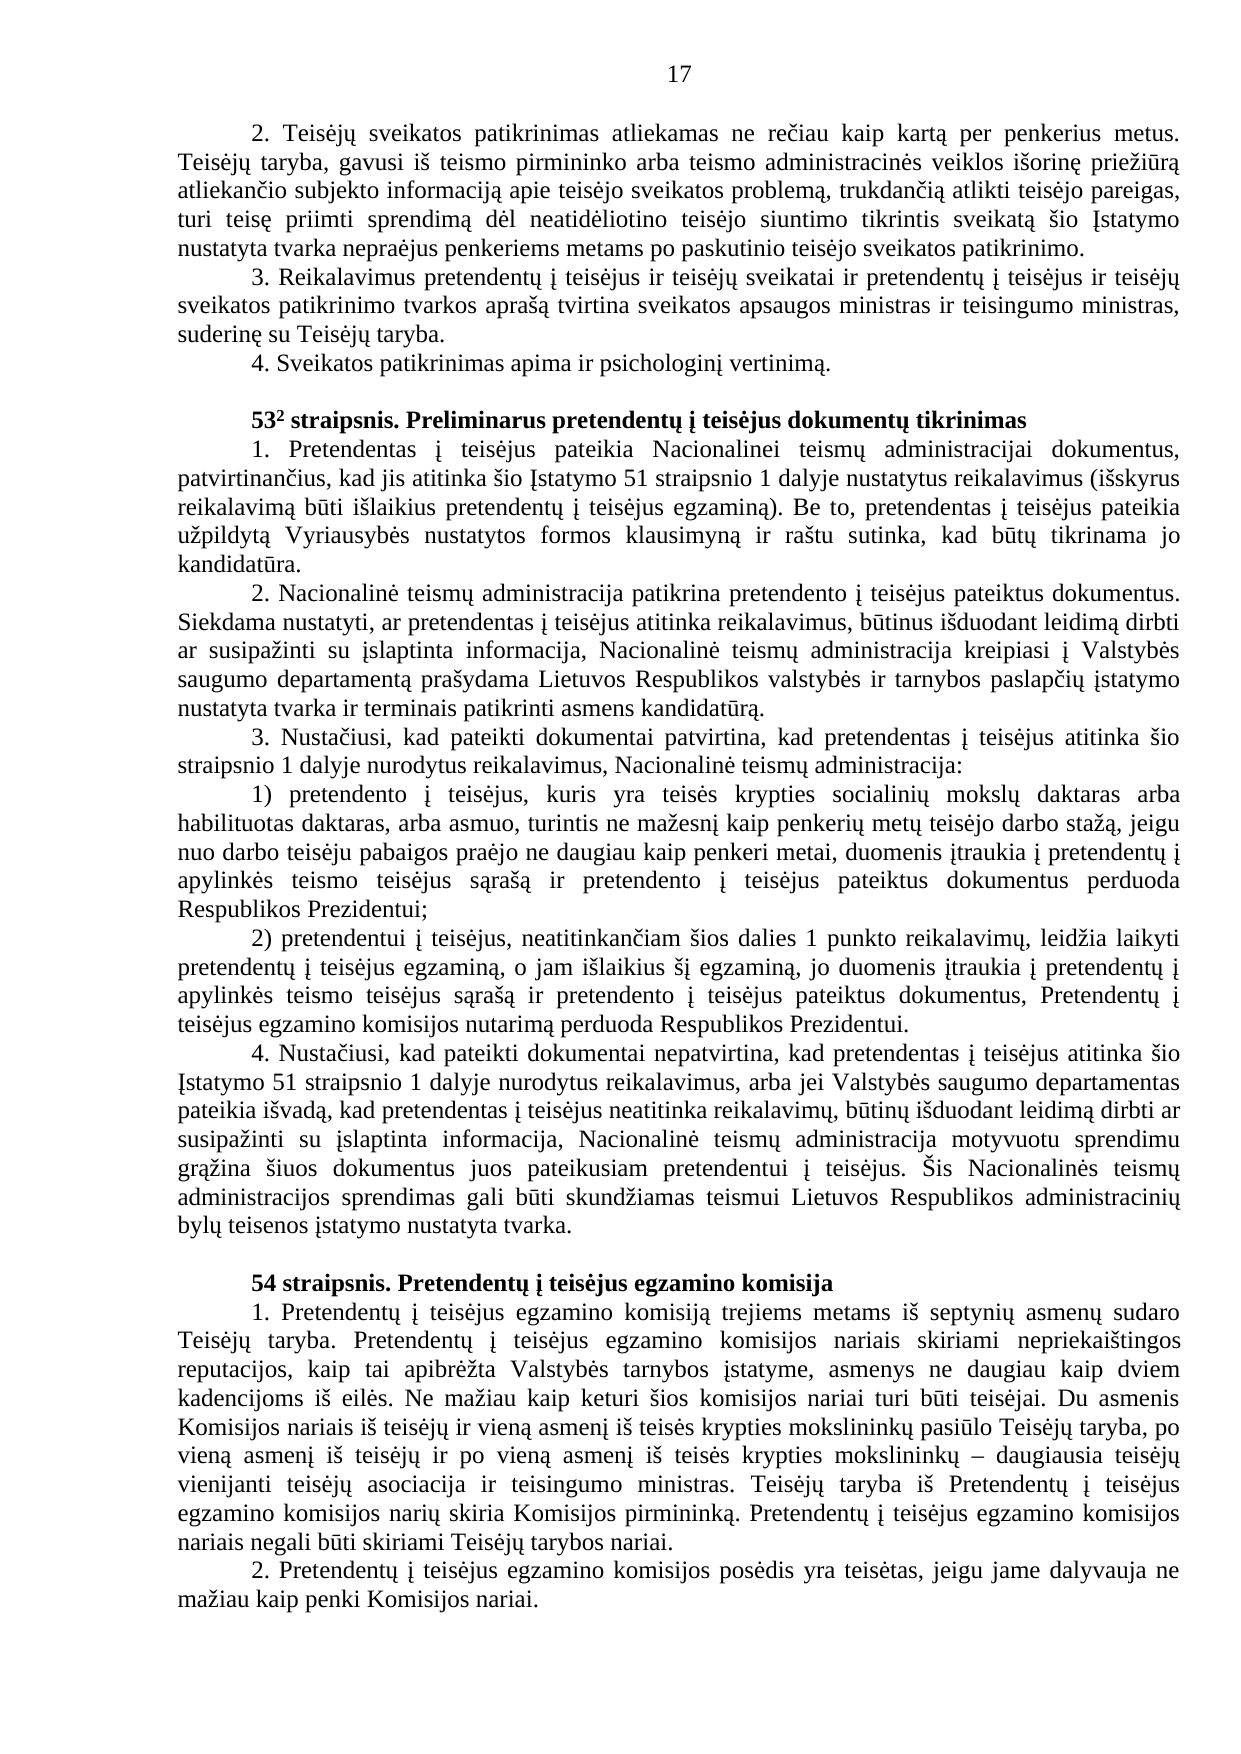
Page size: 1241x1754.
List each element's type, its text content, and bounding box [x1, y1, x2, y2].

text 2. Nacionalinė teismų administracija patikrina pretendento į teisėjus pateiktus dokumentus. Siekdama nustatyti, ar pretendentas į teisėjus atitinka reikalavimus, būtinus išduodant leidimą dirbti ar susipažinti su įslaptinta informacija, Nacionalinė teismų administracija kreipiasi į Valstybės saugumo departamentą prašydama Lietuvos Respublikos valstybės ir tarnybos paslapčių įstatymo nustatyta tvarka ir terminais patikrinti asmens kandidatūrą. [177, 578, 1181, 722]
text 4. Sveikatos patikrinimas apima ir psichologinį vertinimą. [177, 348, 1181, 377]
text 1. Pretendentų į teisėjus egzamino komisiją trejiems metams iš septynių asmenų sudaro Teisėjų taryba. Pretendentų į teisėjus egzamino komisijos nariais skiriami nepriekaištingos reputacijos, kaip tai apibrėžta Valstybės tarnybos įstatyme, asmenys ne daugiau kaip dviem kadencijoms iš eilės. Ne mažiau kaip keturi šios komisijos nariai turi būti teisėjai. Du asmenis Komisijos nariais iš teisėjų ir vieną asmenį iš teisės krypties mokslininkų pasiūlo Teisėjų taryba, po vieną asmenį iš teisėjų ir po vieną asmenį iš teisės krypties mokslininkų – daugiausia teisėjų vienijanti teisėjų asociacija ir teisingumo ministras. Teisėjų taryba iš Pretendentų į teisėjus egzamino komisijos narių skiria Komisijos pirmininką. Pretendentų į teisėjus egzamino komisijos nariais negali būti skiriami Teisėjų tarybos nariai. [177, 1297, 1181, 1556]
text 2. Pretendentų į teisėjus egzamino komisijos posėdis yra teisėtas, jeigu jame dalyvauja ne mažiau kaip penki Komisijos nariai. [177, 1556, 1181, 1613]
text 2) pretendentui į teisėjus, neatitinkančiam šios dalies 1 punkto reikalavimų, leidžia laikyti pretendentų į teisėjus egzaminą, o jam išlaikius šį egzaminą, jo duomenis įtraukia į pretendentų į apylinkės teismo teisėjus sąrašą ir pretendento į teisėjus pateiktus dokumentus, Pretendentų į teisėjus egzamino komisijos nutarimą perduoda Respublikos Prezidentui. [177, 923, 1181, 1038]
text 532 straipsnis. Preliminarus pretendentų į teisėjus dokumentų tikrinimas [177, 406, 1181, 434]
text 1. Pretendentas į teisėjus pateikia Nacionalinei teismų administracijai dokumentus, patvirtinančius, kad jis atitinka šio Įstatymo 51 straipsnio 1 dalyje nustatytus reikalavimus (išskyrus reikalavimą būti išlaikius pretendentų į teisėjus egzaminą). Be to, pretendentas į teisėjus pateikia užpildytą Vyriausybės nustatytos formos klausimyną ir raštu sutinka, kad būtų tikrinama jo kandidatūra. [177, 434, 1181, 578]
text 1) pretendento į teisėjus, kuris yra teisės krypties socialinių mokslų daktaras arba habilituotas daktaras, arba asmuo, turintis ne mažesnį kaip penkerių metų teisėjo darbo stažą, jeigu nuo darbo teisėju pabaigos praėjo ne daugiau kaip penkeri metai, duomenis įtraukia į pretendentų į apylinkės teismo teisėjus sąrašą ir pretendento į teisėjus pateiktus dokumentus perduoda Respublikos Prezidentui; [177, 779, 1181, 923]
text 3. Reikalavimus pretendentų į teisėjus ir teisėjų sveikatai ir pretendentų į teisėjus ir teisėjų sveikatos patikrinimo tvarkos aprašą tvirtina sveikatos apsaugos ministras ir teisingumo ministras, suderinę su Teisėjų taryba. [177, 262, 1181, 348]
text 54 straipsnis. Pretendentų į teisėjus egzamino komisija [177, 1268, 1181, 1297]
text 2. Teisėjų sveikatos patikrinimas atliekamas ne rečiau kaip kartą per penkerius metus. Teisėjų taryba, gavusi iš teismo pirmininko arba teismo administracinės veiklos išorinę priežiūrą atliekančio subjekto informaciją apie teisėjo sveikatos problemą, trukdančią atlikti teisėjo pareigas, turi teisę priimti sprendimą dėl neatidėliotino teisėjo siuntimo tikrintis sveikatą šio Įstatymo nustatyta tvarka nepraėjus penkeriems metams po paskutinio teisėjo sveikatos patikrinimo. [177, 118, 1181, 262]
text 3. Nustačiusi, kad pateikti dokumentai patvirtina, kad pretendentas į teisėjus atitinka šio straipsnio 1 dalyje nurodytus reikalavimus, Nacionalinė teismų administracija: [177, 722, 1181, 779]
text 4. Nustačiusi, kad pateikti dokumentai nepatvirtina, kad pretendentas į teisėjus atitinka šio Įstatymo 51 straipsnio 1 dalyje nurodytus reikalavimus, arba jei Valstybės saugumo departamentas pateikia išvadą, kad pretendentas į teisėjus neatitinka reikalavimų, būtinų išduodant leidimą dirbti ar susipažinti su įslaptinta informacija, Nacionalinė teismų administracija motyvuotu sprendimu grąžina šiuos dokumentus juos pateikusiam pretendentui į teisėjus. Šis Nacionalinės teismų administracijos sprendimas gali būti skundžiamas teismui Lietuvos Respublikos administracinių bylų teisenos įstatymo nustatyta tvarka. [177, 1038, 1181, 1239]
